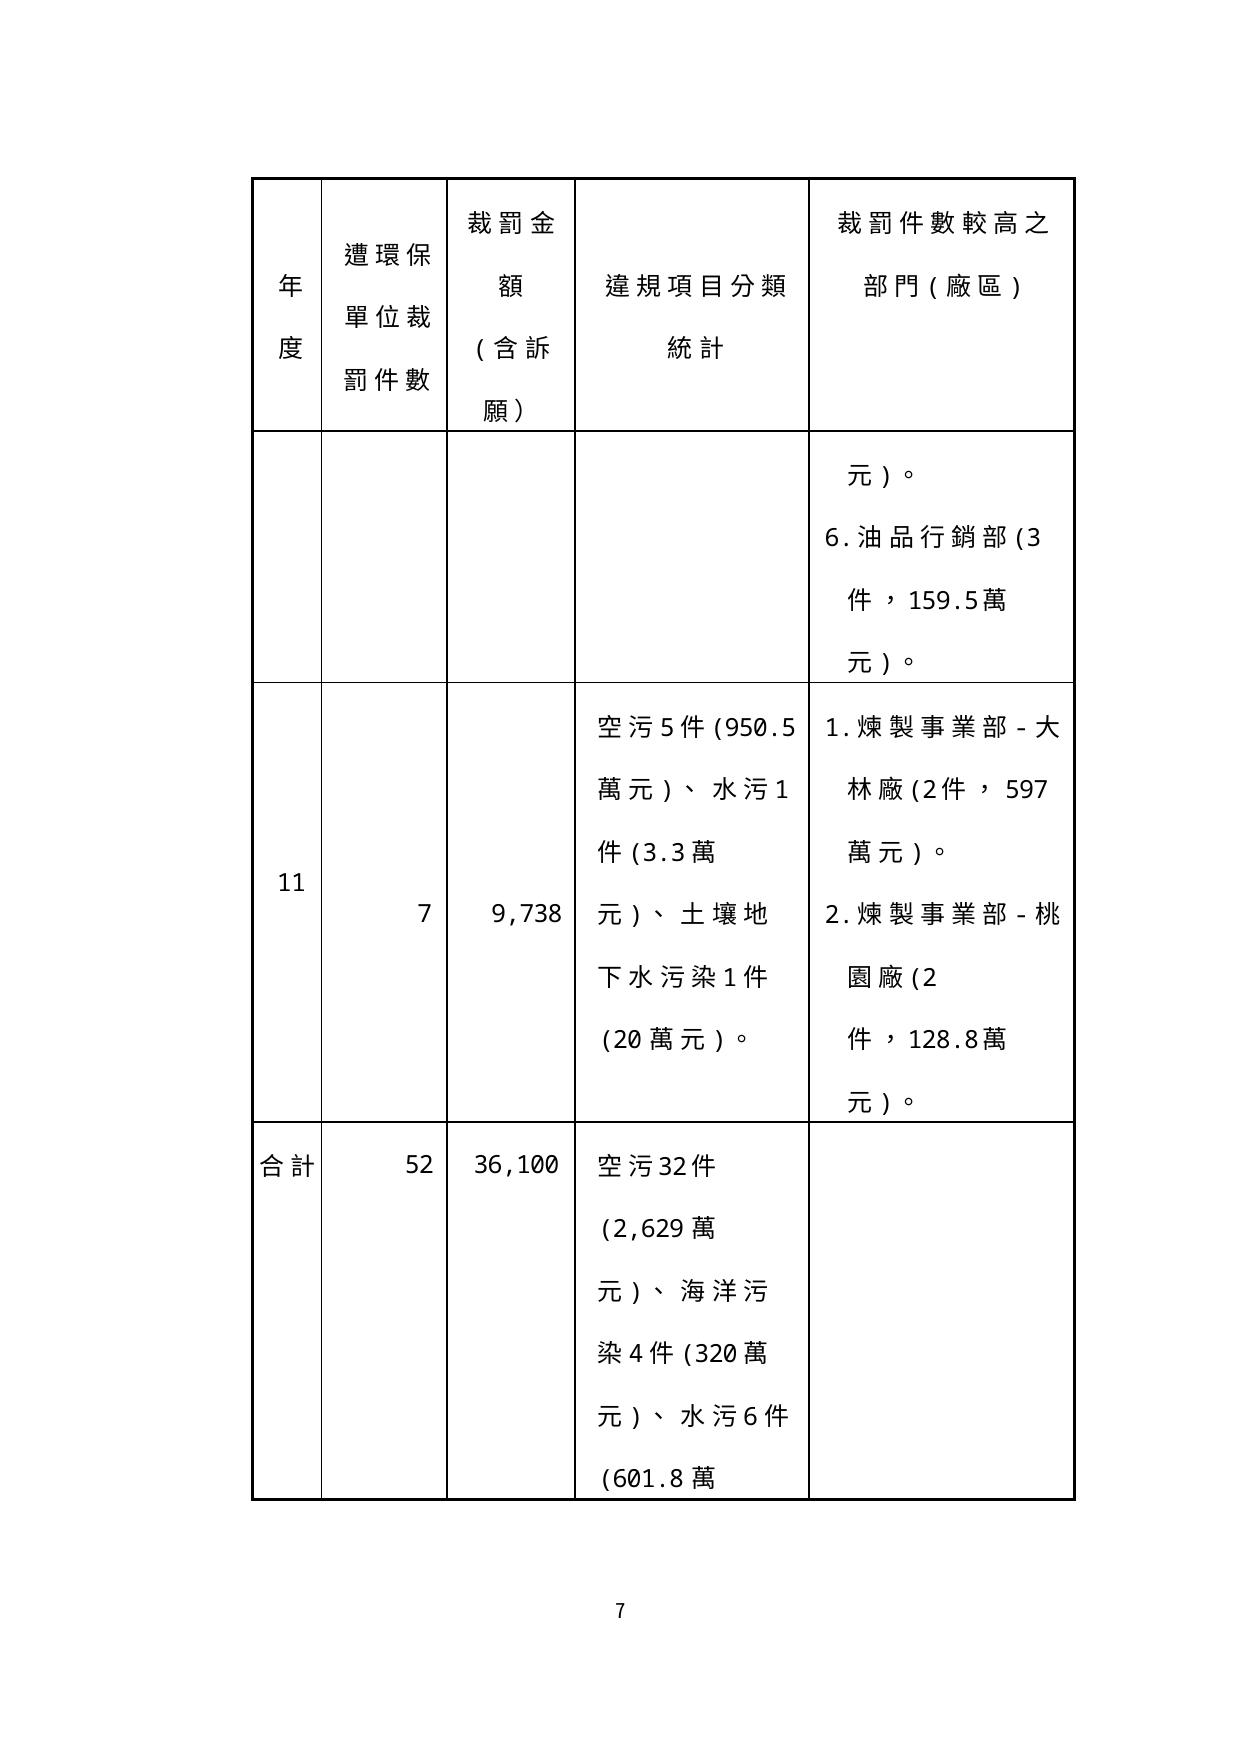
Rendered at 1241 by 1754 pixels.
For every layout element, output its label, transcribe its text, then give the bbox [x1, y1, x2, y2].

table_cell [448, 432, 574, 682]
table_cell [322, 432, 446, 682]
table_cell 52 [322, 1123, 446, 1497]
table_header 違規項目分類統計 [576, 180, 808, 430]
table_cell 空污5件(950.5萬元)、水污1件(3.3萬元)、土壤地下水污染1件(20萬元)。 [576, 683, 808, 1121]
table_cell 7 [322, 683, 446, 1121]
table_cell 112 [254, 683, 321, 1121]
table_cell 36,100 [448, 1123, 574, 1497]
table_cell 111 [254, 432, 321, 682]
table_cell 元)。 6.油品行銷部(3件，159.5萬元)。 [810, 432, 1073, 682]
table_cell 合計 [254, 1123, 321, 1497]
table_header 年度 [254, 180, 321, 430]
table_cell 空污32件(2,629萬元)、海洋污染4件(320萬元)、水污6件(601.8萬 [576, 1123, 808, 1497]
table_cell 1.煉製事業部-大林廠(2件，597萬元)。 2.煉製事業部-桃園廠(2件，128.8萬元)。 [810, 683, 1073, 1121]
table_cell 9,738 [448, 683, 574, 1121]
table_cell [576, 432, 808, 682]
table_cell [810, 1123, 1073, 1497]
table_header 遭環保單位裁罰件數 [322, 180, 446, 430]
table_header 裁罰件數較高之部門(廠區) [810, 180, 1073, 430]
table_header 裁罰金額 (含訴願） [448, 180, 574, 430]
